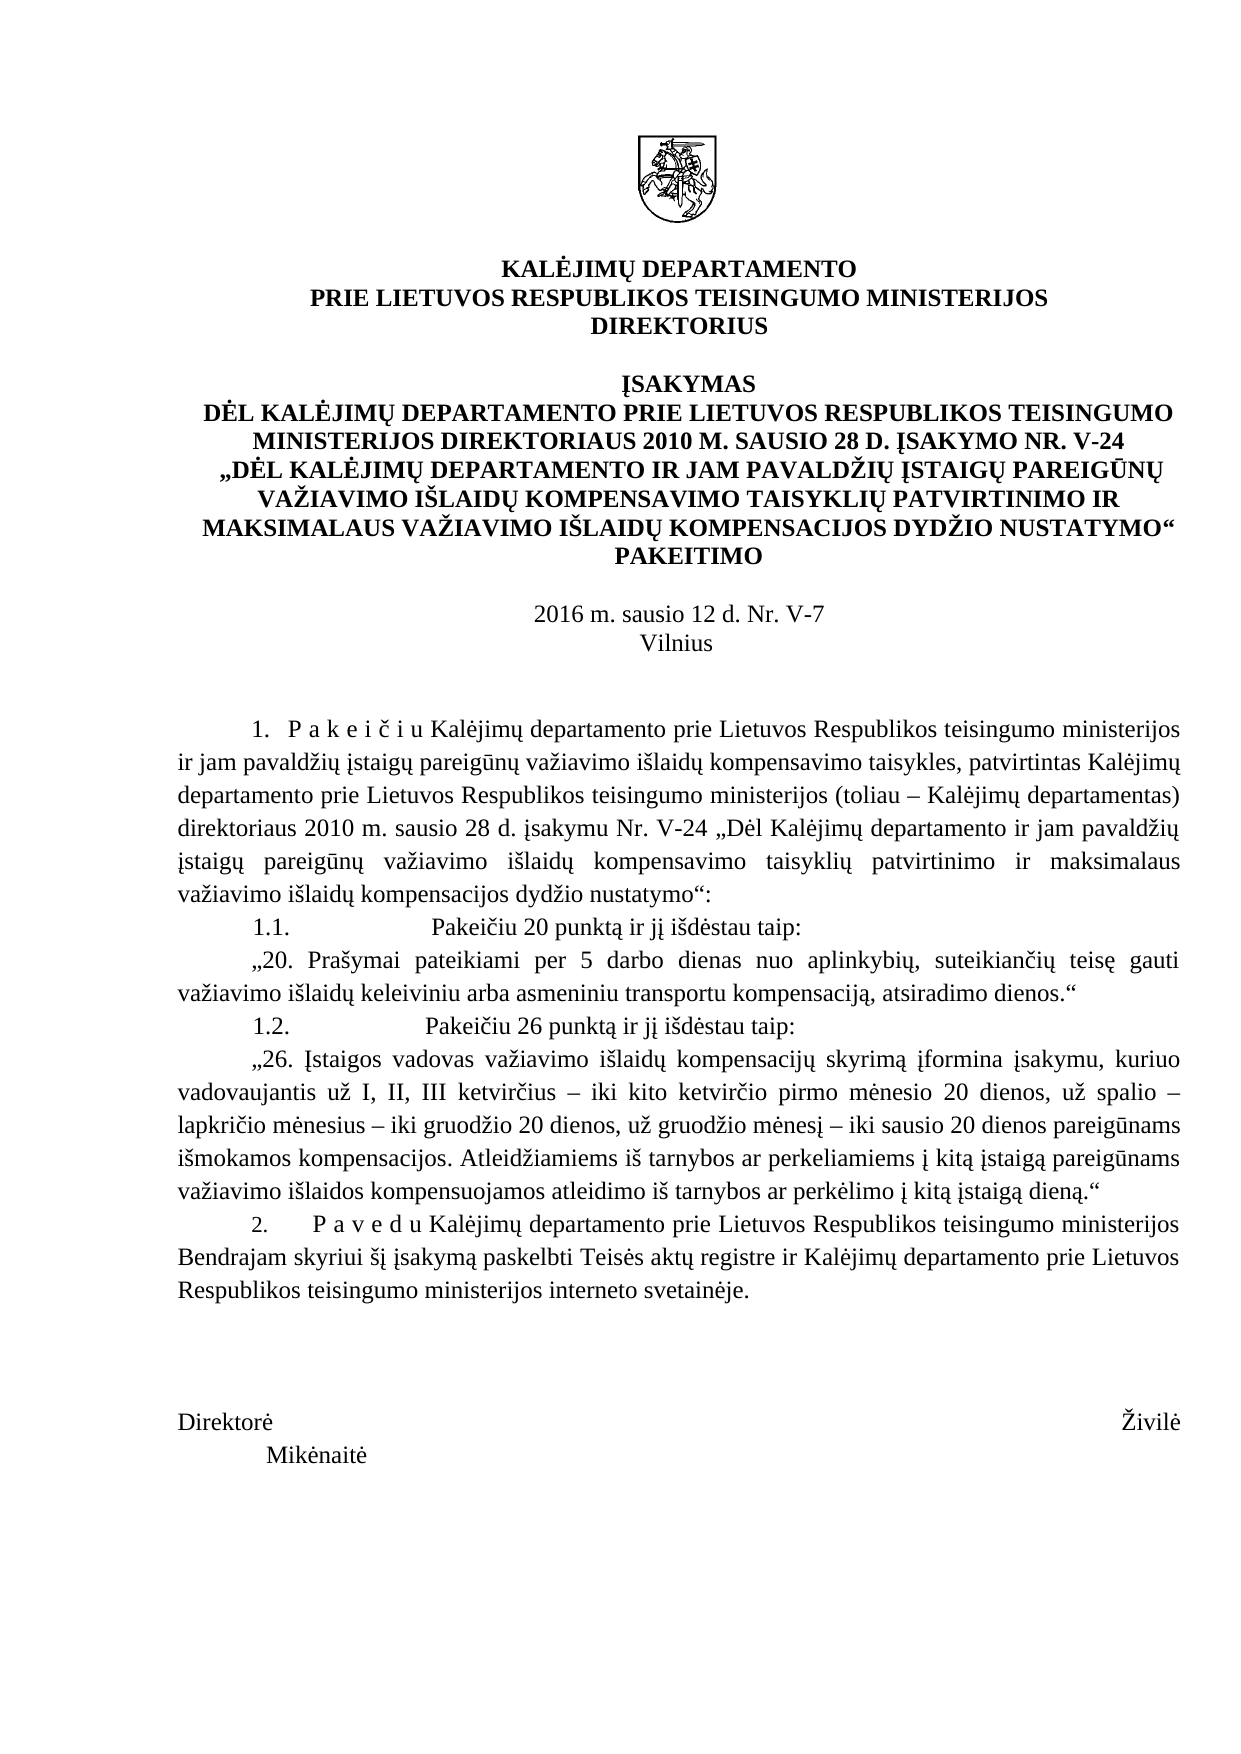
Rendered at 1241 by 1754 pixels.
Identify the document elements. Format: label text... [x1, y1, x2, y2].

text DĖL KALĖJIMŲ DEPARTAMENTo PRIE LIETUVOS RESPUBLIKOS TEISINGUMO MINISTERIJOS DIREKTORIAUS 2010 m. sausio 28 d. įsakymo nr. v-24 [196, 398, 1181, 455]
text 2016 m. sausio 12 d. Nr. V-7 [177, 599, 1181, 628]
text 2. P a v e d u Kalėjimų departamento prie Lietuvos Respublikos teisingumo ministerijos Bendrajam skyriui šį įsakymą paskelbti Teisės aktų registre ir Kalėjimų departamento prie Lietuvos Respublikos teisingumo ministerijos interneto svetainėje. [177, 1209, 1181, 1304]
text Direktorė Živilė Mikėnaitė [177, 1407, 1181, 1469]
text 1. P a k e i č i u Kalėjimų departamento prie Lietuvos Respublikos teisingumo ministerijos ir jam pavaldžių įstaigų pareigūnų važiavimo išlaidų kompensavimo taisykles, patvirtintas Kalėjimų departamento prie Lietuvos Respublikos teisingumo ministerijos (toliau – Kalėjimų departamentas) direktoriaus 2010 m. sausio 28 d. įsakymu Nr. V-24 „Dėl Kalėjimų departamento ir jam pavaldžių įstaigų pareigūnų važiavimo išlaidų kompensavimo taisyklių patvirtinimo ir maksimalaus važiavimo išlaidų kompensacijos dydžio nustatymo“: [177, 714, 1181, 908]
text DIREKTORIUS [177, 311, 1181, 340]
text KALĖJIMŲ DEPARTAMENTO [177, 254, 1181, 283]
text „20. Prašymai pateikiami per 5 darbo dienas nuo aplinkybių, suteikiančių teisę gauti važiavimo išlaidų keleiviniu arba asmeniniu transportu kompensaciją, atsiradimo dienos.“ [177, 945, 1181, 1007]
text PRIE LIETUVOS RESPUBLIKOS TEISINGUMO MINISTERIJOS [177, 283, 1181, 311]
text „26. Įstaigos vadovas važiavimo išlaidų kompensacijų skyrimą įformina įsakymu, kuriuo vadovaujantis už I, II, III ketvirčius – iki kito ketvirčio pirmo mėnesio 20 dienos, už spalio – lapkričio mėnesius – iki gruodžio 20 dienos, už gruodžio mėnesį – iki sausio 20 dienos pareigūnams išmokamos kompensacijos. Atleidžiamiems iš tarnybos ar perkeliamiems į kitą įstaigą pareigūnams važiavimo išlaidos kompensuojamos atleidimo iš tarnybos ar perkėlimo į kitą įstaigą dieną.“ [177, 1044, 1181, 1205]
text Vilnius [177, 628, 1181, 656]
text Įsakymas [196, 369, 1181, 398]
text „dėl kalėjimų departamento ir jam pavaldžių įstaigų pareigūnų važiavimo išlaidų kompensavimo taisyklių patvirtinimo ir maksimalaus važiavimo išlaidų kompensacijos dydžio nustatymo“ pakeitimo [196, 455, 1181, 570]
text 1.1. Pakeičiu 20 punktą ir jį išdėstau taip: [252, 912, 1181, 941]
text 1.2. Pakeičiu 26 punktą ir jį išdėstau taip: [252, 1011, 1181, 1040]
